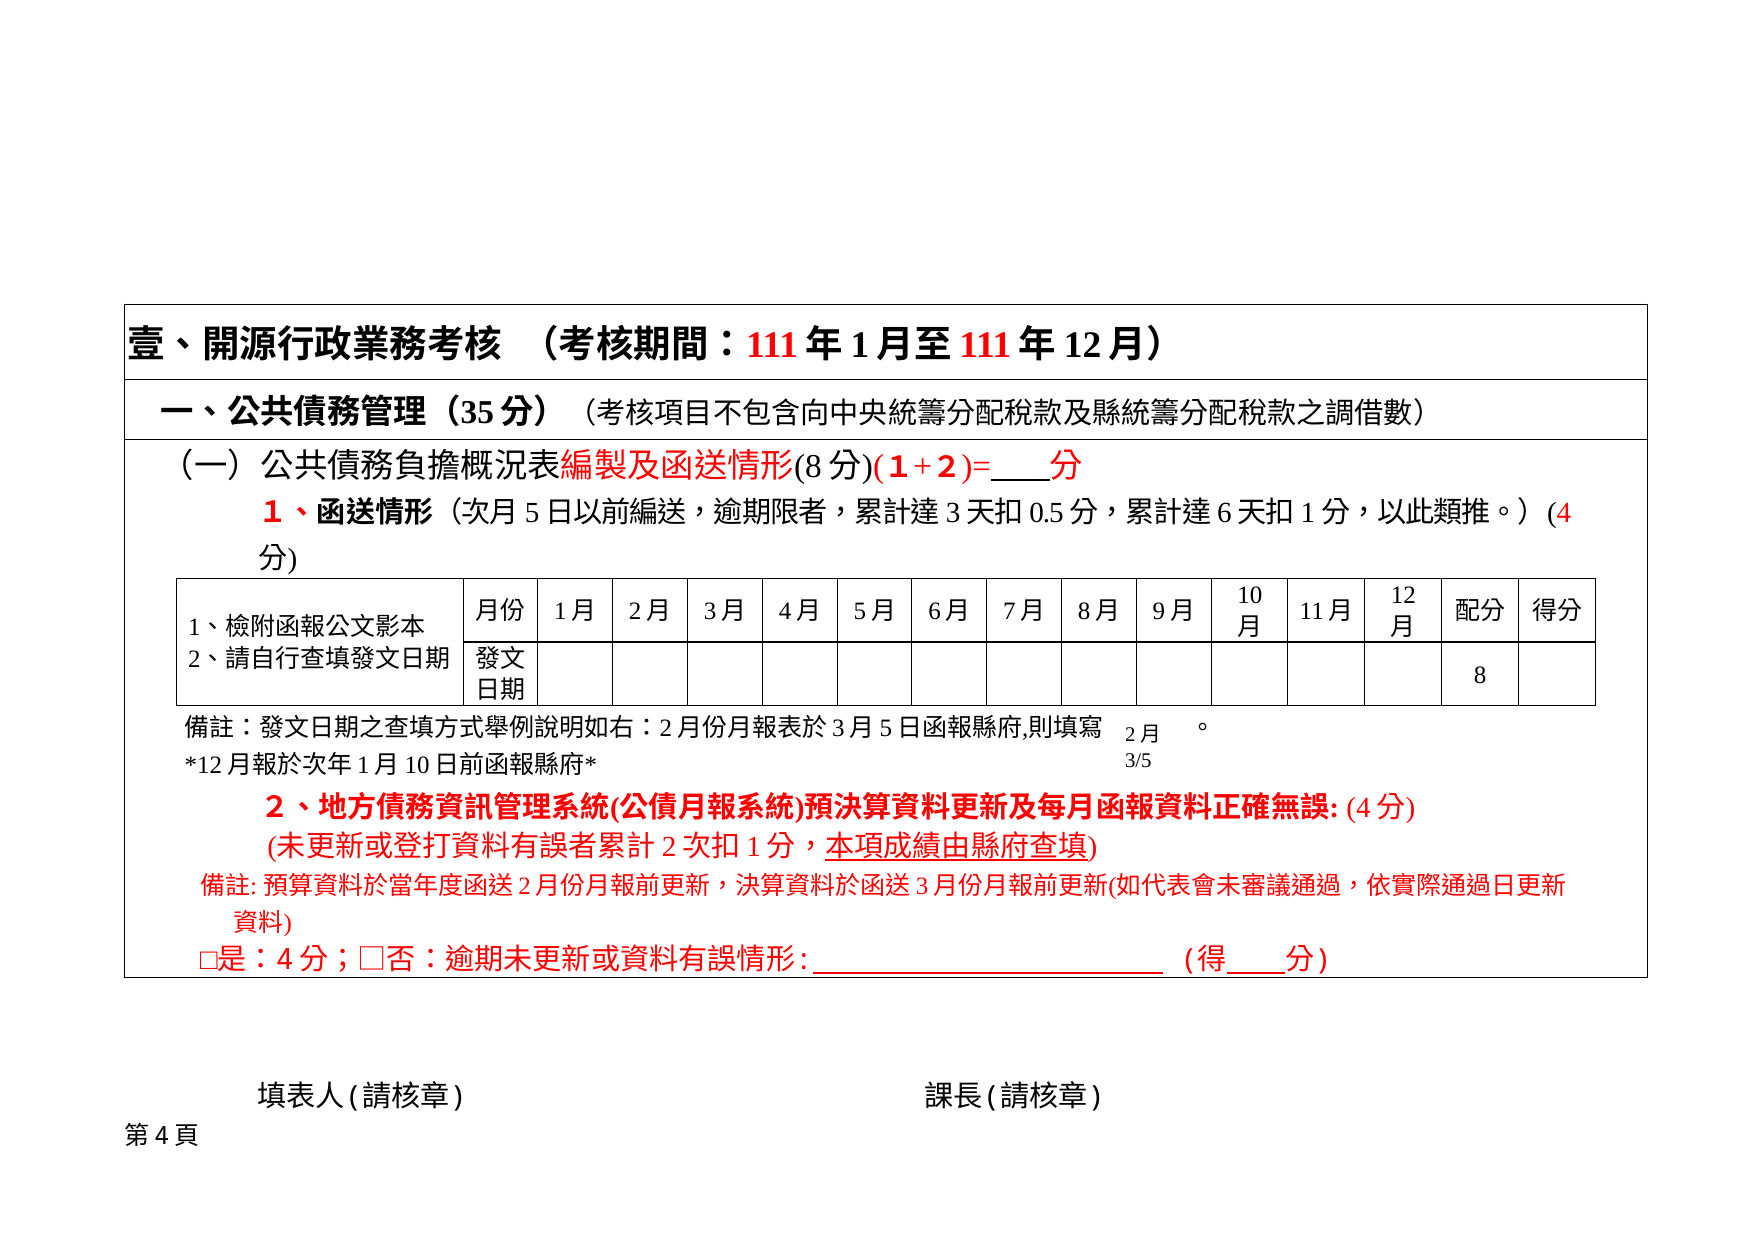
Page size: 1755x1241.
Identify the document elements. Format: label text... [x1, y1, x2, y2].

table_header 9月 [1137, 579, 1211, 641]
table_cell 發文日期 [464, 643, 537, 705]
table_header 配分 [1442, 579, 1518, 641]
table_cell [538, 643, 612, 705]
table_cell [763, 643, 837, 705]
table_header 得分 [1519, 579, 1595, 641]
table_header 1、檢附函報公文影本 2、請自行查填發文日期 [177, 579, 463, 705]
table_cell [688, 643, 762, 705]
table_cell [1212, 643, 1287, 705]
table_cell 一、公共債務管理（35分）（考核項目不包含向中央統籌分配稅款及縣統籌分配稅款之調借數） [125, 380, 1647, 439]
table_cell [1288, 643, 1364, 705]
table_header 11月 [1288, 579, 1364, 641]
table_cell [1137, 643, 1211, 705]
table_header 8月 [1062, 579, 1136, 641]
table_cell （一）公共債務負擔概況表編製及函送情形(8分)(１+２)= 分 １、函送情形（次月5日以前編送，逾期限者，累計達3天扣0.5分，累計達6天扣1分，以此類推。）(4分) 備註：發文日期之查填方式舉例說明如右：2月份月報表於3月5日函報縣府,則填寫 。 *12月報於次年1月10日前函報縣府* ２、地方債務資訊管理系統(公債月報系統)預決算資料更新及每月函報資料正確無誤: (4分) (未更新或登打資料有誤者累計2次扣1分，本項成績由縣府查填) 備註: 預算資料於當年度函送2月份月報前更新，決算資料於函送3月份月報前更新(如代表會未審議通過，依實際通過日更新 資料) □是：4分；□否：逾期未更新或資料有誤情形: (得 分) [125, 440, 1647, 977]
table_header 壹、開源行政業務考核 （考核期間：111年1月至111年12月） [125, 305, 1647, 378]
table_cell [613, 643, 687, 705]
table_header 5月 [838, 579, 911, 641]
table_header 12月 [1365, 579, 1441, 641]
table_cell [912, 643, 986, 705]
table_header 10月 [1212, 579, 1287, 641]
table_header 7月 [987, 579, 1061, 641]
table_header 月份 [464, 579, 537, 641]
table_header 6月 [912, 579, 986, 641]
table_cell [987, 643, 1061, 705]
table_cell [1519, 643, 1595, 705]
table_header 3月 [688, 579, 762, 641]
table_header 4月 [763, 579, 837, 641]
table_header 2月 [613, 579, 687, 641]
table_cell [1062, 643, 1136, 705]
table_cell [838, 643, 911, 705]
table_cell [1365, 643, 1441, 705]
table_header 1月 [538, 579, 612, 641]
table_cell 8 [1442, 643, 1518, 705]
